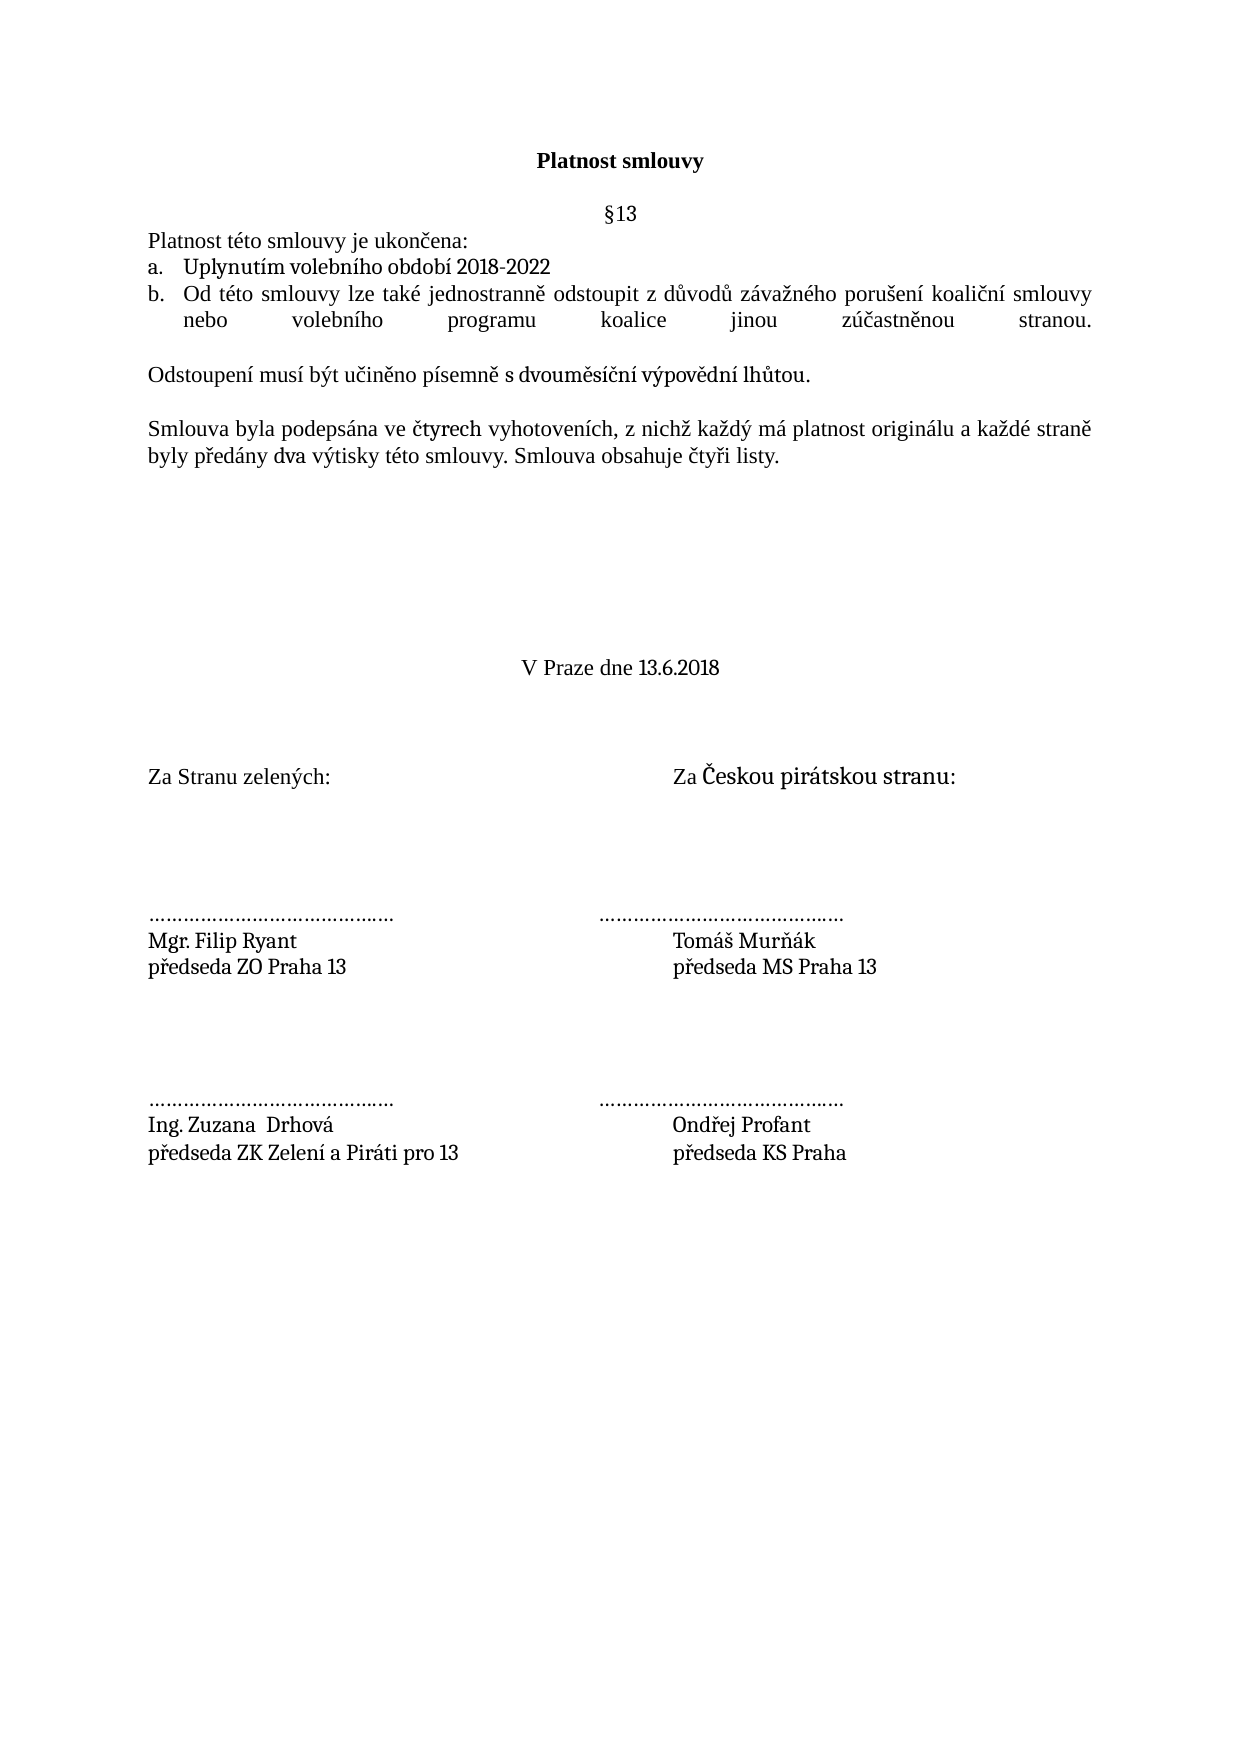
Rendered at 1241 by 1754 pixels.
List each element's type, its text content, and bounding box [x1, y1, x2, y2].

text Platnost této smlouvy je ukončena: [148, 227, 1093, 254]
text Ing. Zuzana Drhová Ondřej Profant předseda ZK Zelení a Piráti pro 13 předseda KS Praha [148, 1112, 1093, 1167]
text Smlouva byla podepsána ve čtyrech vyhotoveních, z nichž každý má platnost originálu a každé straně byly předány dva výtisky této smlouvy. Smlouva obsahuje čtyři listy. [148, 415, 1093, 469]
text V Praze dne 13.6.2018 [148, 654, 1093, 709]
text ………………………………….… ………………………………….… [148, 901, 1093, 927]
text Odstoupení musí být učiněno písemně s dvouměsíční výpovědní lhůtou. [148, 362, 1093, 389]
text Za Stranu zelených: Za Českou pirátskou stranu: [148, 762, 1093, 791]
list Od této smlouvy lze také jednostranně odstoupit z důvodů závažného porušení koaliční smlouvy nebo volebního programu koalice jinou zúčastněnou stranou. [148, 280, 1093, 362]
text §13 [148, 200, 1093, 227]
text Platnost smlouvy [148, 148, 1093, 174]
text Mgr. Filip Ryant Tomáš Murňák předseda ZO Praha 13 předseda MS Praha 13 [148, 927, 1093, 980]
list Uplynutím volebního období 2018-2022 [148, 254, 1093, 280]
text ………………………………….… ………………………………….… [148, 1086, 1093, 1112]
